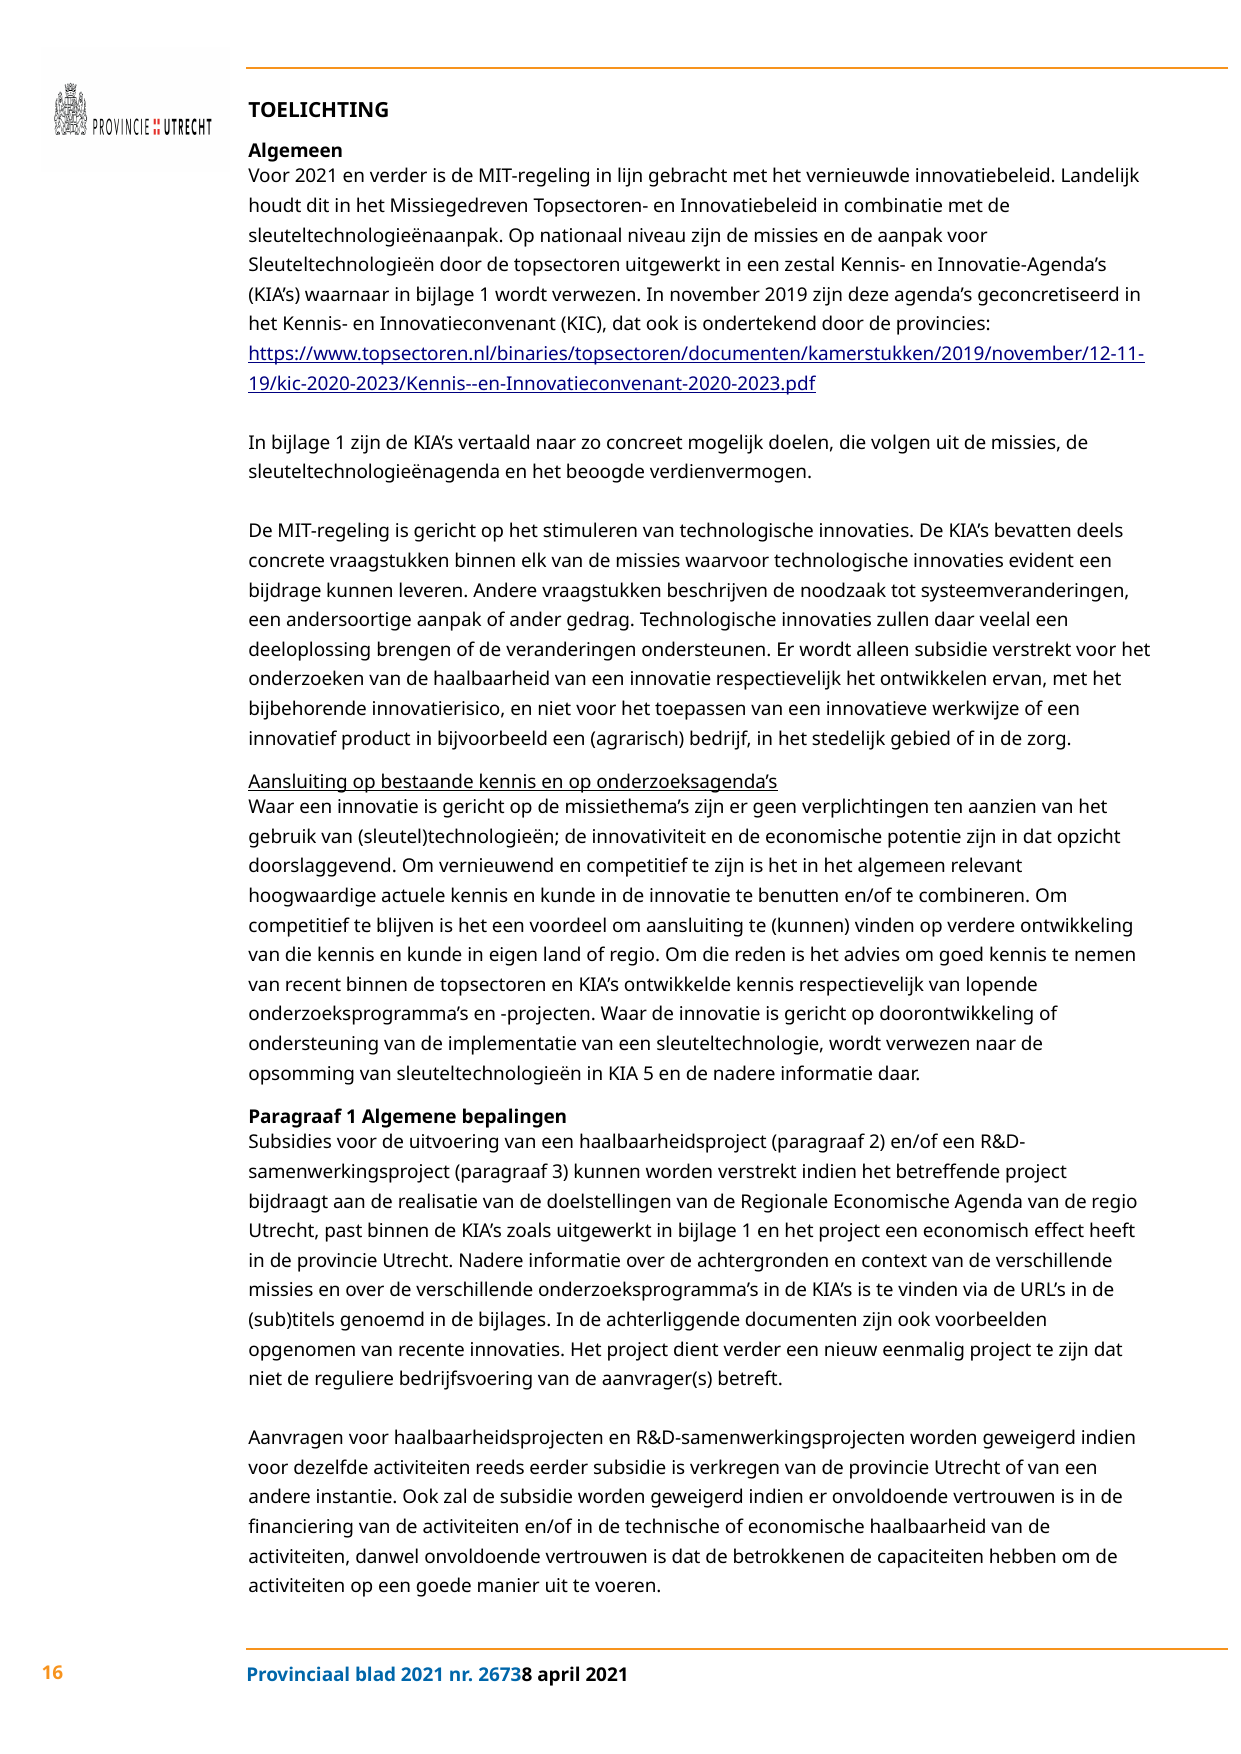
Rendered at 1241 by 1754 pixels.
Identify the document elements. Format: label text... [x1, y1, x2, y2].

text Waar een innovatie is gericht op de missiethema’s zijn er geen verplichtingen ten aanzien van het gebruik van (sleutel)technologieën; de innovativiteit en de economische potentie zijn in dat opzicht doorslaggevend. Om vernieuwend en competitief te zijn is het in het algemeen relevant hoogwaardige actuele kennis en kunde in de innovatie te benutten en/of te combineren. Om competitief te blijven is het een voordeel om aansluiting te (kunnen) vinden op verdere ontwikkeling van die kennis en kunde in eigen land of regio. Om die reden is het advies om goed kennis te nemen van recent binnen de topsectoren en KIA’s ontwikkelde kennis respectievelijk van lopende onderzoeksprogramma’s en -projecten. Waar de innovatie is gericht op doorontwikkeling of ondersteuning van de implementatie van een sleuteltechnologie, wordt verwezen naar de opsomming van sleuteltechnologieën in KIA 5 en de nadere informatie daar. [248, 793, 1152, 1086]
text Paragraaf 1 Algemene bepalingen [248, 1103, 1152, 1129]
text Aansluiting op bestaande kennis en op onderzoeksagenda’s [248, 768, 1152, 793]
text In bijlage 1 zijn de KIA’s vertaald naar zo concreet mogelijk doelen, die volgen uit de missies, de sleuteltechnologieënagenda en het beoogde verdienvermogen. [248, 429, 1152, 484]
text Algemeen [248, 137, 1152, 163]
text Voor 2021 en verder is de MIT-regeling in lijn gebracht met het vernieuwde innovatiebeleid. Landelijk houdt dit in het Missiegedreven Topsectoren- en Innovatiebeleid in combinatie met de sleuteltechnologieënaanpak. Op nationaal niveau zijn de missies en de aanpak voor Sleuteltechnologieën door de topsectoren uitgewerkt in een zestal Kennis- en Innovatie-Agenda’s (KIA’s) waarnaar in bijlage 1 wordt verwezen. In november 2019 zijn deze agenda’s geconcretiseerd in het Kennis- en Innovatieconvenant (KIC), dat ook is ondertekend door de provincies: [248, 163, 1152, 336]
text TOELICHTING [248, 95, 1152, 123]
text De MIT-regeling is gericht op het stimuleren van technologische innovaties. De KIA’s bevatten deels concrete vraagstukken binnen elk van de missies waarvoor technologische innovaties evident een bijdrage kunnen leveren. Andere vraagstukken beschrijven de noodzaak tot systeemveranderingen, een andersoortige aanpak of ander gedrag. Technologische innovaties zullen daar veelal een deeloplossing brengen of de veranderingen ondersteunen. Er wordt alleen subsidie verstrekt voor het onderzoeken van de haalbaarheid van een innovatie respectievelijk het ontwikkelen ervan, met het bijbehorende innovatierisico, en niet voor het toepassen van een innovatieve werkwijze of een innovatief product in bijvoorbeeld een (agrarisch) bedrijf, in het stedelijk gebied of in de zorg. [248, 518, 1152, 750]
text Subsidies voor de uitvoering van een haalbaarheidsproject (paragraaf 2) en/of een R&D- samenwerkingsproject (paragraaf 3) kunnen worden verstrekt indien het betreffende project bijdraagt aan de realisatie van de doelstellingen van de Regionale Economische Agenda van de regio Utrecht, past binnen de KIA’s zoals uitgewerkt in bijlage 1 en het project een economisch effect heeft in de provincie Utrecht. Nadere informatie over de achtergronden en context van de verschillende missies en over de verschillende onderzoeksprogramma’s in de KIA’s is te vinden via de URL’s in de (sub)titels genoemd in de bijlages. In de achterliggende documenten zijn ook voorbeelden opgenomen van recente innovaties. Het project dient verder een nieuw eenmalig project te zijn dat niet de reguliere bedrijfsvoering van de aanvrager(s) betreft. [248, 1129, 1152, 1391]
text Aanvragen voor haalbaarheidsprojecten en R&D-samenwerkingsprojecten worden geweigerd indien voor dezelfde activiteiten reeds eerder subsidie is verkregen van de provincie Utrecht of van een andere instantie. Ook zal de subsidie worden geweigerd indien er onvoldoende vertrouwen is in de financiering van de activiteiten en/of in de technische of economische haalbaarheid van de activiteiten, danwel onvoldoende vertrouwen is dat de betrokkenen de capaciteiten hebben om de activiteiten op een goede manier uit te voeren. [248, 1424, 1152, 1598]
picture [41, 47, 231, 172]
text https://www.topsectoren.nl/binaries/topsectoren/documenten/kamerstukken/2019/november/12-11-19/kic-2020-2023/Kennis--en-Innovatieconvenant-2020-2023.pdf [248, 340, 1152, 395]
